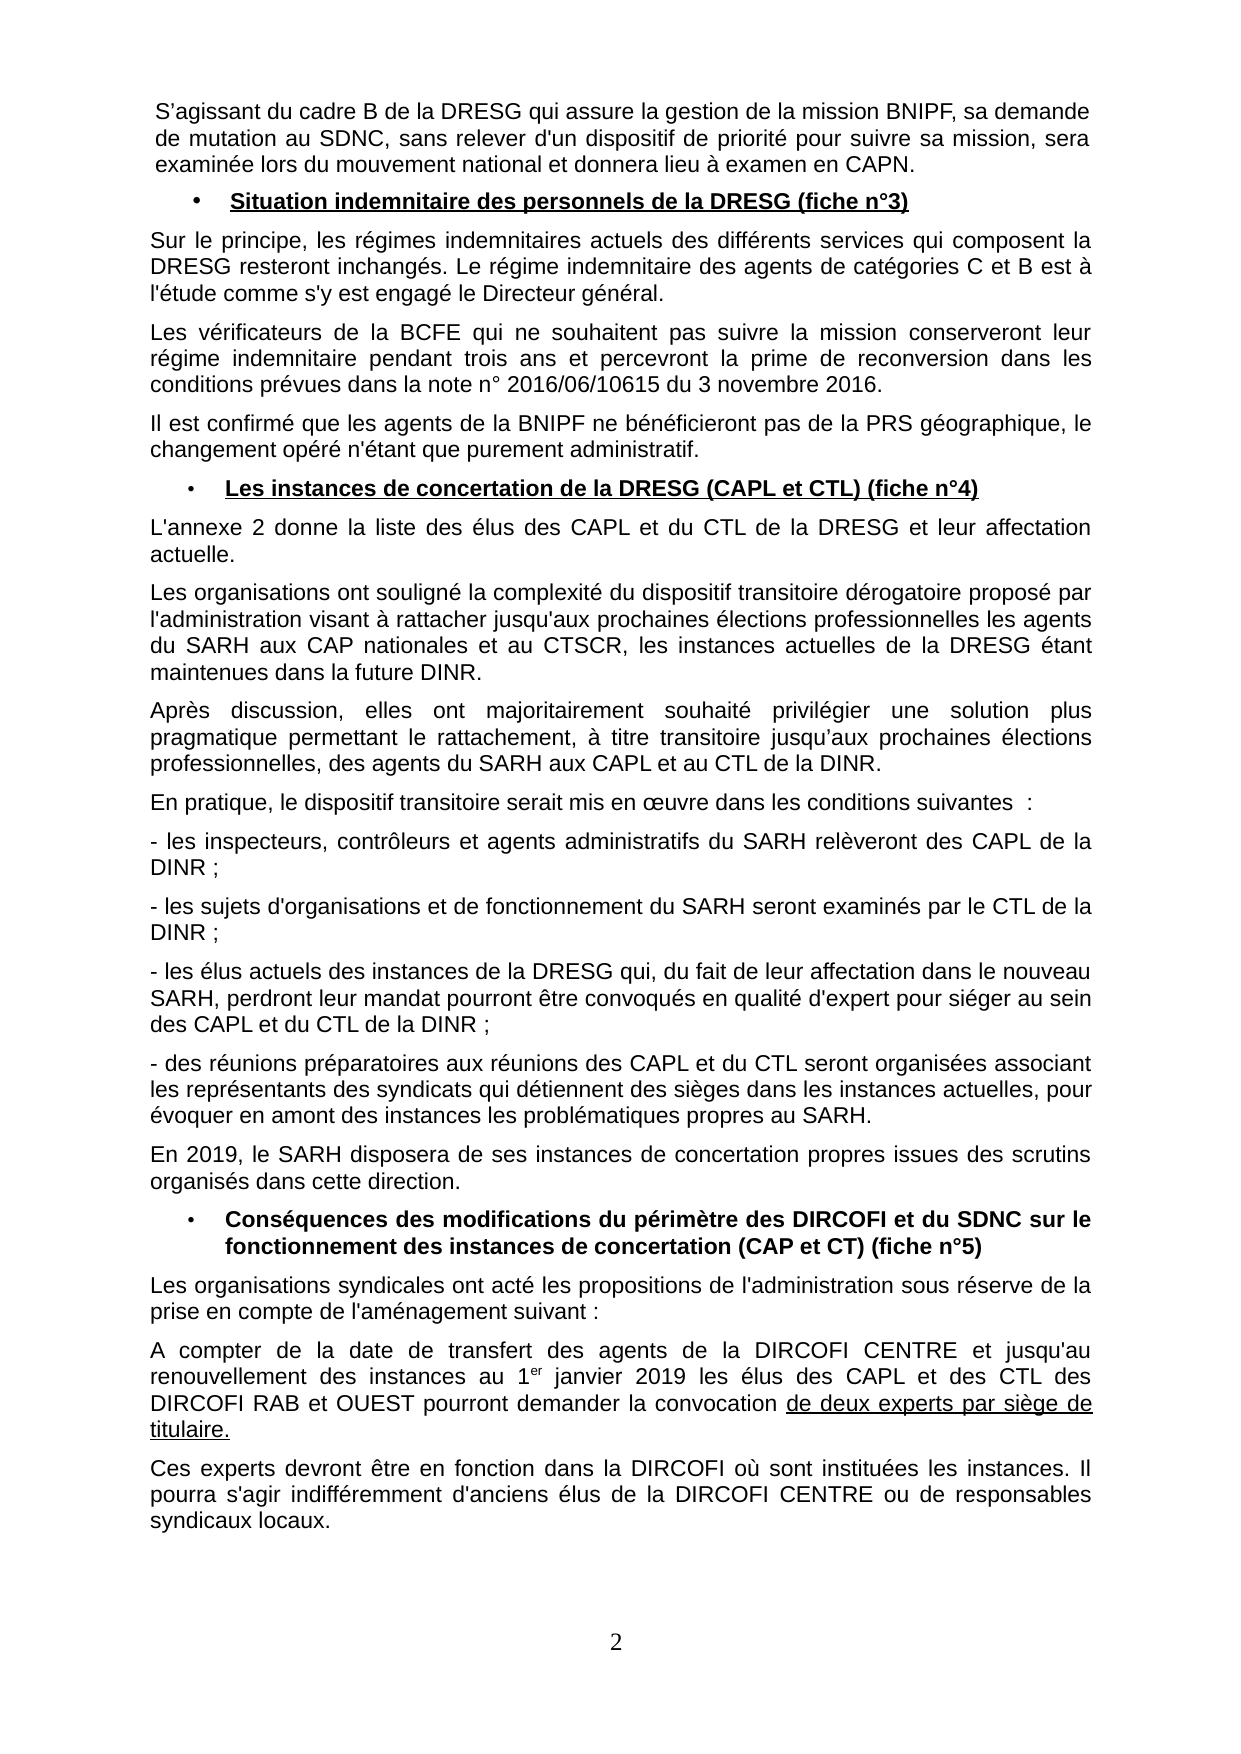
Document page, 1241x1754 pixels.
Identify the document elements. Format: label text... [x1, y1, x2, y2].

text Il est confirmé que les agents de la BNIPF ne bénéficieront pas de la PRS géographique, le changement opéré n'étant que purement administratif. [150, 410, 1092, 463]
text L'annexe 2 donne la liste des élus des CAPL et du CTL de la DRESG et leur affectation actuelle. [150, 514, 1092, 567]
text Après discussion, elles ont majoritairement souhaité privilégier une solution plus pragmatique permettant le rattachement, à titre transitoire jusqu’aux prochaines élections professionnelles, des agents du SARH aux CAPL et au CTL de la DINR. [150, 697, 1092, 776]
text En pratique, le dispositif transitoire serait mis en œuvre dans les conditions suivantes : [150, 789, 1092, 815]
list Conséquences des modifications du périmètre des DIRCOFI et du SDNC sur le fonctionnement des instances de concertation (CAP et CT) (fiche n°5) [187, 1206, 1092, 1259]
text Sur le principe, les régimes indemnitaires actuels des différents services qui composent la DRESG resteront inchangés. Le régime indemnitaire des agents de catégories C et B est à l'étude comme s'y est engagé le Directeur général. [150, 227, 1092, 306]
text S’agissant du cadre B de la DRESG qui assure la gestion de la mission BNIPF, sa demande de mutation au SDNC, sans relever d'un dispositif de priorité pour suivre sa mission, sera examinée lors du mouvement national et donnera lieu à examen en CAPN. [155, 98, 1091, 177]
text A compter de la date de transfert des agents de la DIRCOFI CENTRE et jusqu'au renouvellement des instances au 1er janvier 2019 les élus des CAPL et des CTL des DIRCOFI RAB et OUEST pourront demander la convocation de deux experts par siège de titulaire. [150, 1337, 1092, 1442]
text Les organisations syndicales ont acté les propositions de l'administration sous réserve de la prise en compte de l'aménagement suivant : [150, 1272, 1092, 1324]
text Les organisations ont souligné la complexité du dispositif transitoire dérogatoire proposé par l'administration visant à rattacher jusqu'aux prochaines élections professionnelles les agents du SARH aux CAP nationales et au CTSCR, les instances actuelles de la DRESG étant maintenues dans la future DINR. [150, 579, 1092, 685]
text - des réunions préparatoires aux réunions des CAPL et du CTL seront organisées associant les représentants des syndicats qui détiennent des sièges dans les instances actuelles, pour évoquer en amont des instances les problématiques propres au SARH. [150, 1050, 1092, 1129]
list Situation indemnitaire des personnels de la DRESG (fiche n°3) [192, 188, 1092, 214]
text - les inspecteurs, contrôleurs et agents administratifs du SARH relèveront des CAPL de la DINR ; [150, 828, 1092, 880]
text - les élus actuels des instances de la DRESG qui, du fait de leur affectation dans le nouveau SARH, perdront leur mandat pourront être convoqués en qualité d'expert pour siéger au sein des CAPL et du CTL de la DINR ; [150, 958, 1092, 1037]
text - les sujets d'organisations et de fonctionnement du SARH seront examinés par le CTL de la DINR ; [150, 893, 1092, 946]
text Ces experts devront être en fonction dans la DIRCOFI où sont instituées les instances. Il pourra s'agir indifféremment d'anciens élus de la DIRCOFI CENTRE ou de responsables syndicaux locaux. [150, 1455, 1092, 1534]
text Les vérificateurs de la BCFE qui ne souhaitent pas suivre la mission conserveront leur régime indemnitaire pendant trois ans et percevront la prime de reconversion dans les conditions prévues dans la note n° 2016/06/10615 du 3 novembre 2016. [150, 318, 1092, 398]
text En 2019, le SARH disposera de ses instances de concertation propres issues des scrutins organisés dans cette direction. [150, 1141, 1092, 1194]
list Les instances de concertation de la DRESG (CAPL et CTL) (fiche n°4) [187, 475, 1092, 502]
